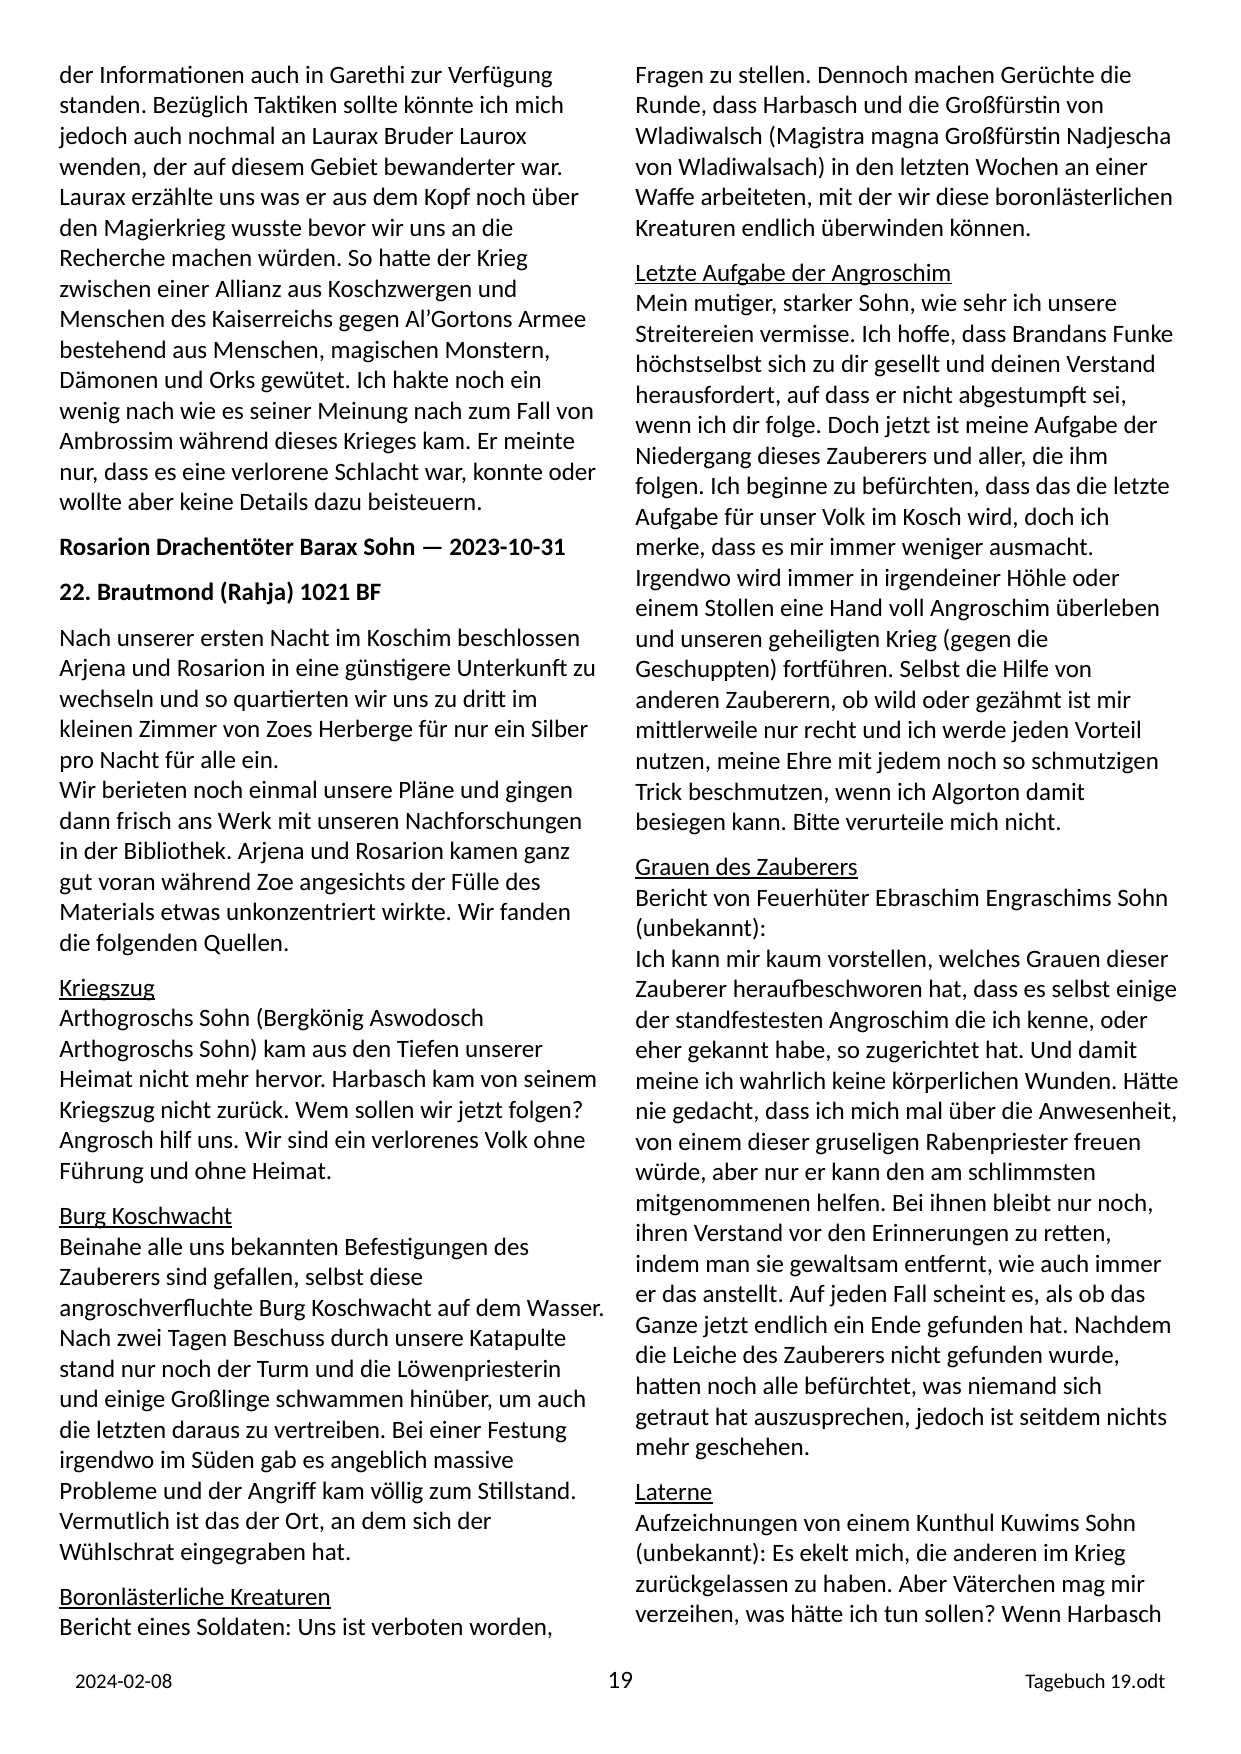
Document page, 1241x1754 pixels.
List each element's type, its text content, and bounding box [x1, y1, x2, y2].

text Grauen des Zauberers Bericht von Feuerhüter Ebraschim Engraschims Sohn (unbekannt): Ich kann mir kaum vorstellen, welches Grauen dieser Zauberer heraufbeschworen hat, dass es selbst einige der standfestesten Angroschim die ich kenne, oder eher gekannt habe, so zugerichtet hat. Und damit meine ich wahrlich keine körperlichen Wunden. Hätte nie gedacht, dass ich mich mal über die Anwesenheit, von einem dieser gruseligen Rabenpriester freuen würde, aber nur er kann den am schlimmsten mitgenommenen helfen. Bei ihnen bleibt nur noch, ihren Verstand vor den Erinnerungen zu retten, indem man sie gewaltsam entfernt, wie auch immer er das anstellt. Auf jeden Fall scheint es, als ob das Ganze jetzt endlich ein Ende gefunden hat. Nachdem die Leiche des Zauberers nicht gefunden wurde, hatten noch alle befürchtet, was niemand sich getraut hat auszusprechen, jedoch ist seitdem nichts mehr geschehen. [635, 851, 1181, 1462]
text 22. Brautmond (Rahja) 1021 BF [59, 577, 605, 607]
text Kriegszug Arthogroschs Sohn (Bergkönig Aswodosch Arthogroschs Sohn) kam aus den Tiefen unserer Heimat nicht mehr hervor. Harbasch kam von seinem Kriegszug nicht zurück. Wem sollen wir jetzt folgen? Angrosch hilf uns. Wir sind ein verlorenes Volk ohne Führung und ohne Heimat. [59, 972, 605, 1186]
text Burg Koschwacht Beinahe alle uns bekannten Befestigungen des Zauberers sind gefallen, selbst diese angroschverfluchte Burg Koschwacht auf dem Wasser. Nach zwei Tagen Beschuss durch unsere Katapulte stand nur noch der Turm und die Löwenpriesterin und einige Großlinge schwammen hinüber, um auch die letzten daraus zu vertreiben. Bei einer Festung irgendwo im Süden gab es angeblich massive Probleme und der Angriff kam völlig zum Stillstand. Vermutlich ist das der Ort, an dem sich der Wühlschrat eingegraben hat. [59, 1200, 605, 1566]
text Nach unserer ersten Nacht im Koschim beschlossen Arjena und Rosarion in eine günstigere Unterkunft zu wechseln und so quartierten wir uns zu dritt im kleinen Zimmer von Zoes Herberge für nur ein Silber pro Nacht für alle ein. Wir berieten noch einmal unsere Pläne und gingen dann frisch ans Werk mit unseren Nachforschungen in der Bibliothek. Arjena und Rosarion kamen ganz gut voran während Zoe angesichts der Fülle des Materials etwas unkonzentriert wirkte. Wir fanden die folgenden Quellen. [59, 622, 605, 957]
text Letzte Aufgabe der Angroschim Mein mutiger, starker Sohn, wie sehr ich unsere Streitereien vermisse. Ich hoffe, dass Brandans Funke höchstselbst sich zu dir gesellt und deinen Verstand herausfordert, auf dass er nicht abgestumpft sei, wenn ich dir folge. Doch jetzt ist meine Aufgabe der Niedergang dieses Zauberers und aller, die ihm folgen. Ich beginne zu befürchten, dass das die letzte Aufgabe für unser Volk im Kosch wird, doch ich merke, dass es mir immer weniger ausmacht. Irgendwo wird immer in irgendeiner Höhle oder einem Stollen eine Hand voll Angroschim überleben und unseren geheiligten Krieg (gegen die Geschuppten) fortführen. Selbst die Hilfe von anderen Zauberern, ob wild oder gezähmt ist mir mittlerweile nur recht und ich werde jeden Vorteil nutzen, meine Ehre mit jedem noch so schmutzigen Trick beschmutzen, wenn ich Algorton damit besiegen kann. Bitte verurteile mich nicht. [635, 257, 1181, 837]
text Rosarion Drachentöter Barax Sohn — 2023-10-31 [59, 531, 605, 562]
text der Informationen auch in Garethi zur Verfügung standen. Bezüglich Taktiken sollte könnte ich mich jedoch auch nochmal an Laurax Bruder Laurox wenden, der auf diesem Gebiet bewanderter war. Laurax erzählte uns was er aus dem Kopf noch über den Magierkrieg wusste bevor wir uns an die Recherche machen würden. So hatte der Krieg zwischen einer Allianz aus Koschzwergen und Menschen des Kaiserreichs gegen Al’Gortons Armee bestehend aus Menschen, magischen Monstern, Dämonen und Orks gewütet. Ich hakte noch ein wenig nach wie es seiner Meinung nach zum Fall von Ambrossim während dieses Krieges kam. Er meinte nur, dass es eine verlorene Schlacht war, konnte oder wollte aber keine Details dazu beisteuern. [59, 59, 605, 517]
text Fragen zu stellen. Dennoch machen Gerüchte die Runde, dass Harbasch und die Großfürstin von Wladiwalsch (Magistra magna Großfürstin Nadjescha von Wladiwalsach) in den letzten Wochen an einer Waffe arbeiteten, mit der wir diese boronlästerlichen Kreaturen endlich überwinden können. [635, 59, 1181, 242]
text Laterne Aufzeichnungen von einem Kunthul Kuwims Sohn (unbekannt): Es ekelt mich, die anderen im Krieg zurückgelassen zu haben. Aber Väterchen mag mir verzeihen, was hätte ich tun sollen? Wenn Harbasch [635, 1476, 1181, 1629]
text Boronlästerliche Kreaturen Bericht eines Soldaten: Uns ist verboten worden, [59, 1581, 605, 1642]
